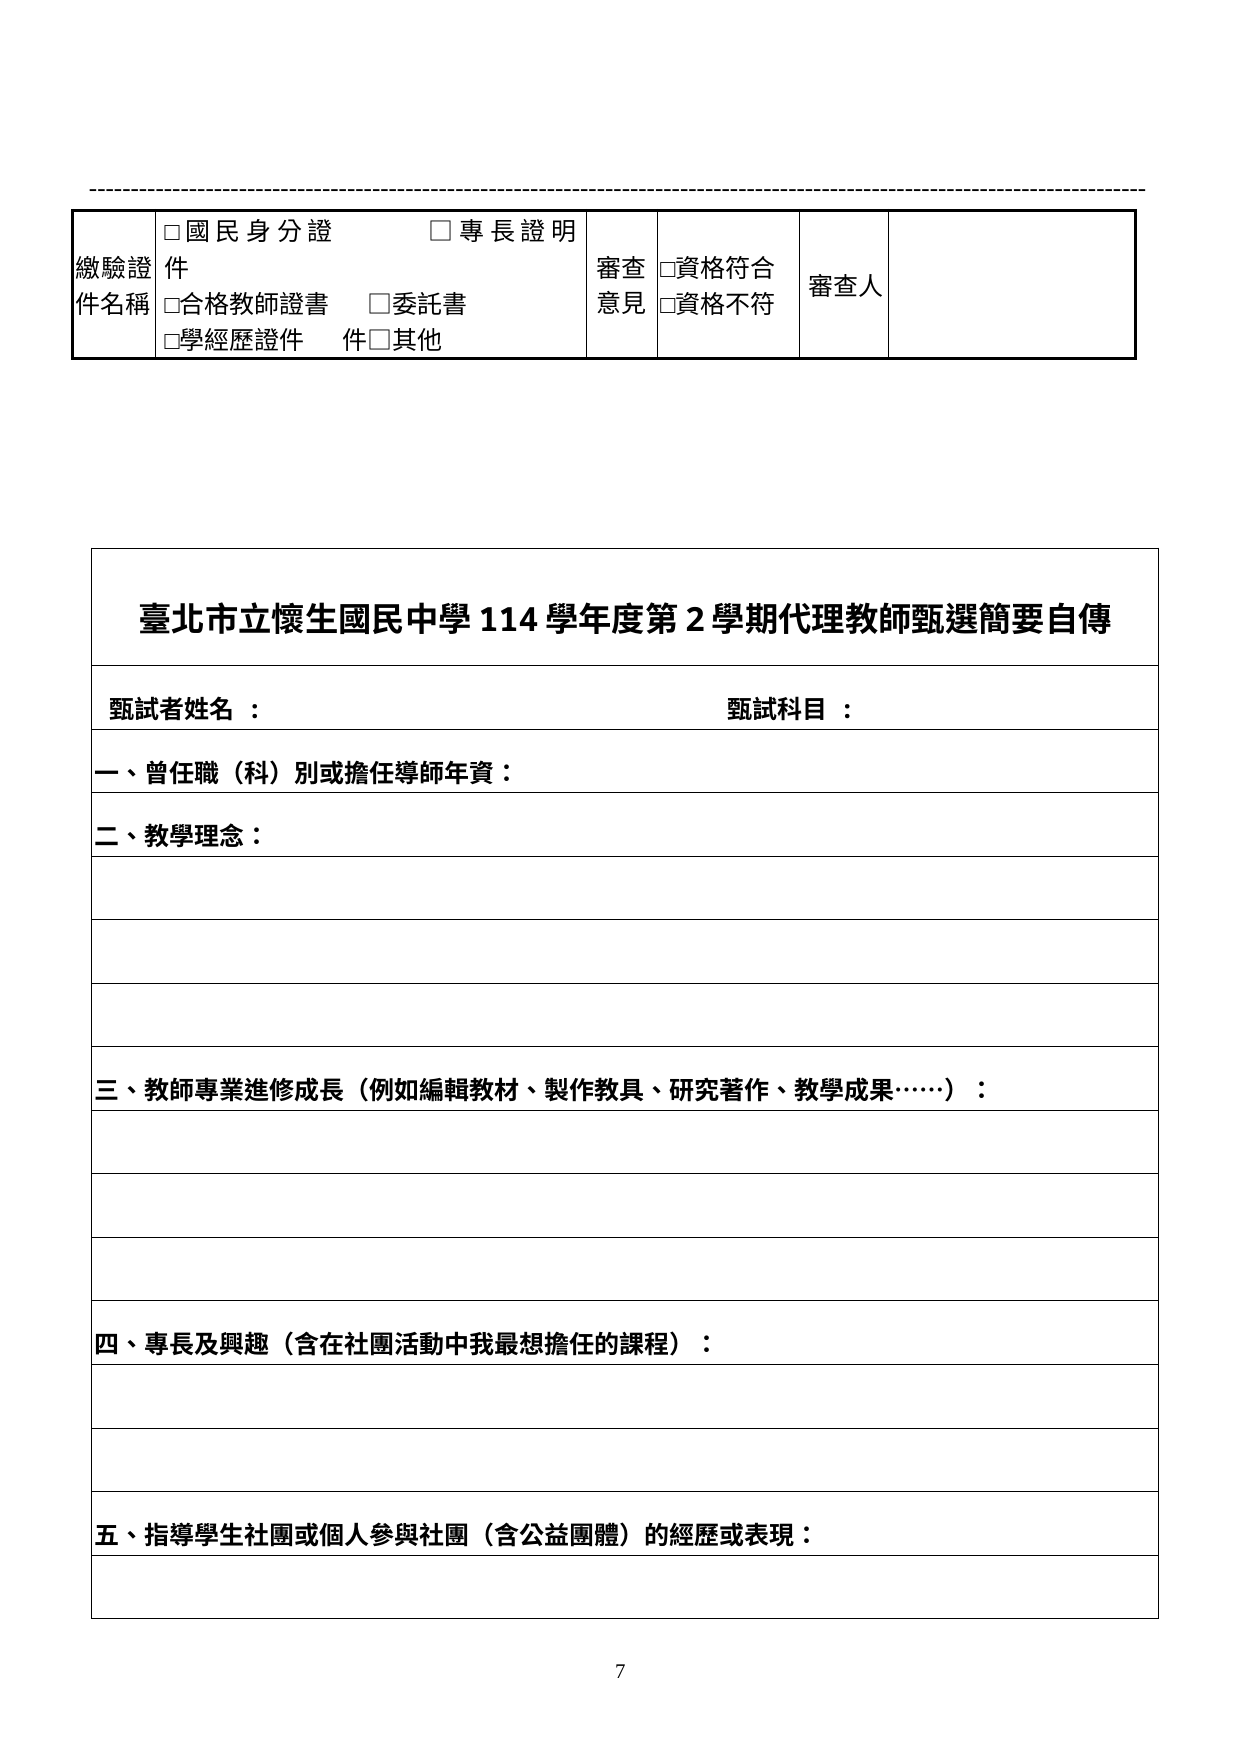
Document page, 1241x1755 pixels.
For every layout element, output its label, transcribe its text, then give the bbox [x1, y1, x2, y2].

table_cell 三、教師專業進修成長（例如編輯教材、製作教具、研究著作、教學成果……）： [92, 1047, 1158, 1110]
table_cell [92, 984, 1158, 1046]
table_cell 五、指導學生社團或個人參與社團（含公益團體）的經歷或表現： [92, 1492, 1158, 1554]
table_cell [92, 1174, 1158, 1237]
table_cell [92, 920, 1158, 983]
table_cell [92, 1111, 1158, 1173]
table_header □國民身分證 □專長證明 件 □合格教師證書 □委託書 □學經歷證件 件□其他 [156, 212, 586, 357]
table_cell 四、專長及興趣（含在社團活動中我最想擔任的課程）： [92, 1301, 1158, 1364]
table_cell 甄試者姓名 : 甄試科目 : [92, 666, 1158, 728]
table_cell [92, 1429, 1158, 1491]
table_header 臺北市立懷生國民中學114學年度第2學期代理教師甄選簡要自傳 [92, 549, 1158, 665]
table_header [889, 212, 1134, 357]
table_cell [92, 1365, 1158, 1427]
table_cell [92, 1238, 1158, 1300]
table_cell 一、曾任職（科）別或擔任導師年資： [92, 730, 1158, 792]
table_header 審查人 [800, 212, 888, 357]
table_header 繳驗證件名稱 [74, 212, 155, 357]
table_cell 二、教學理念： [92, 793, 1158, 856]
table_header □資格符合 □資格不符 [658, 212, 799, 357]
text ------------------------------------------------------------------------------------------------------------------------------- [89, 146, 1152, 209]
table_cell [92, 1556, 1158, 1618]
table_header 審查 意見 [587, 212, 657, 357]
table_cell [92, 857, 1158, 919]
